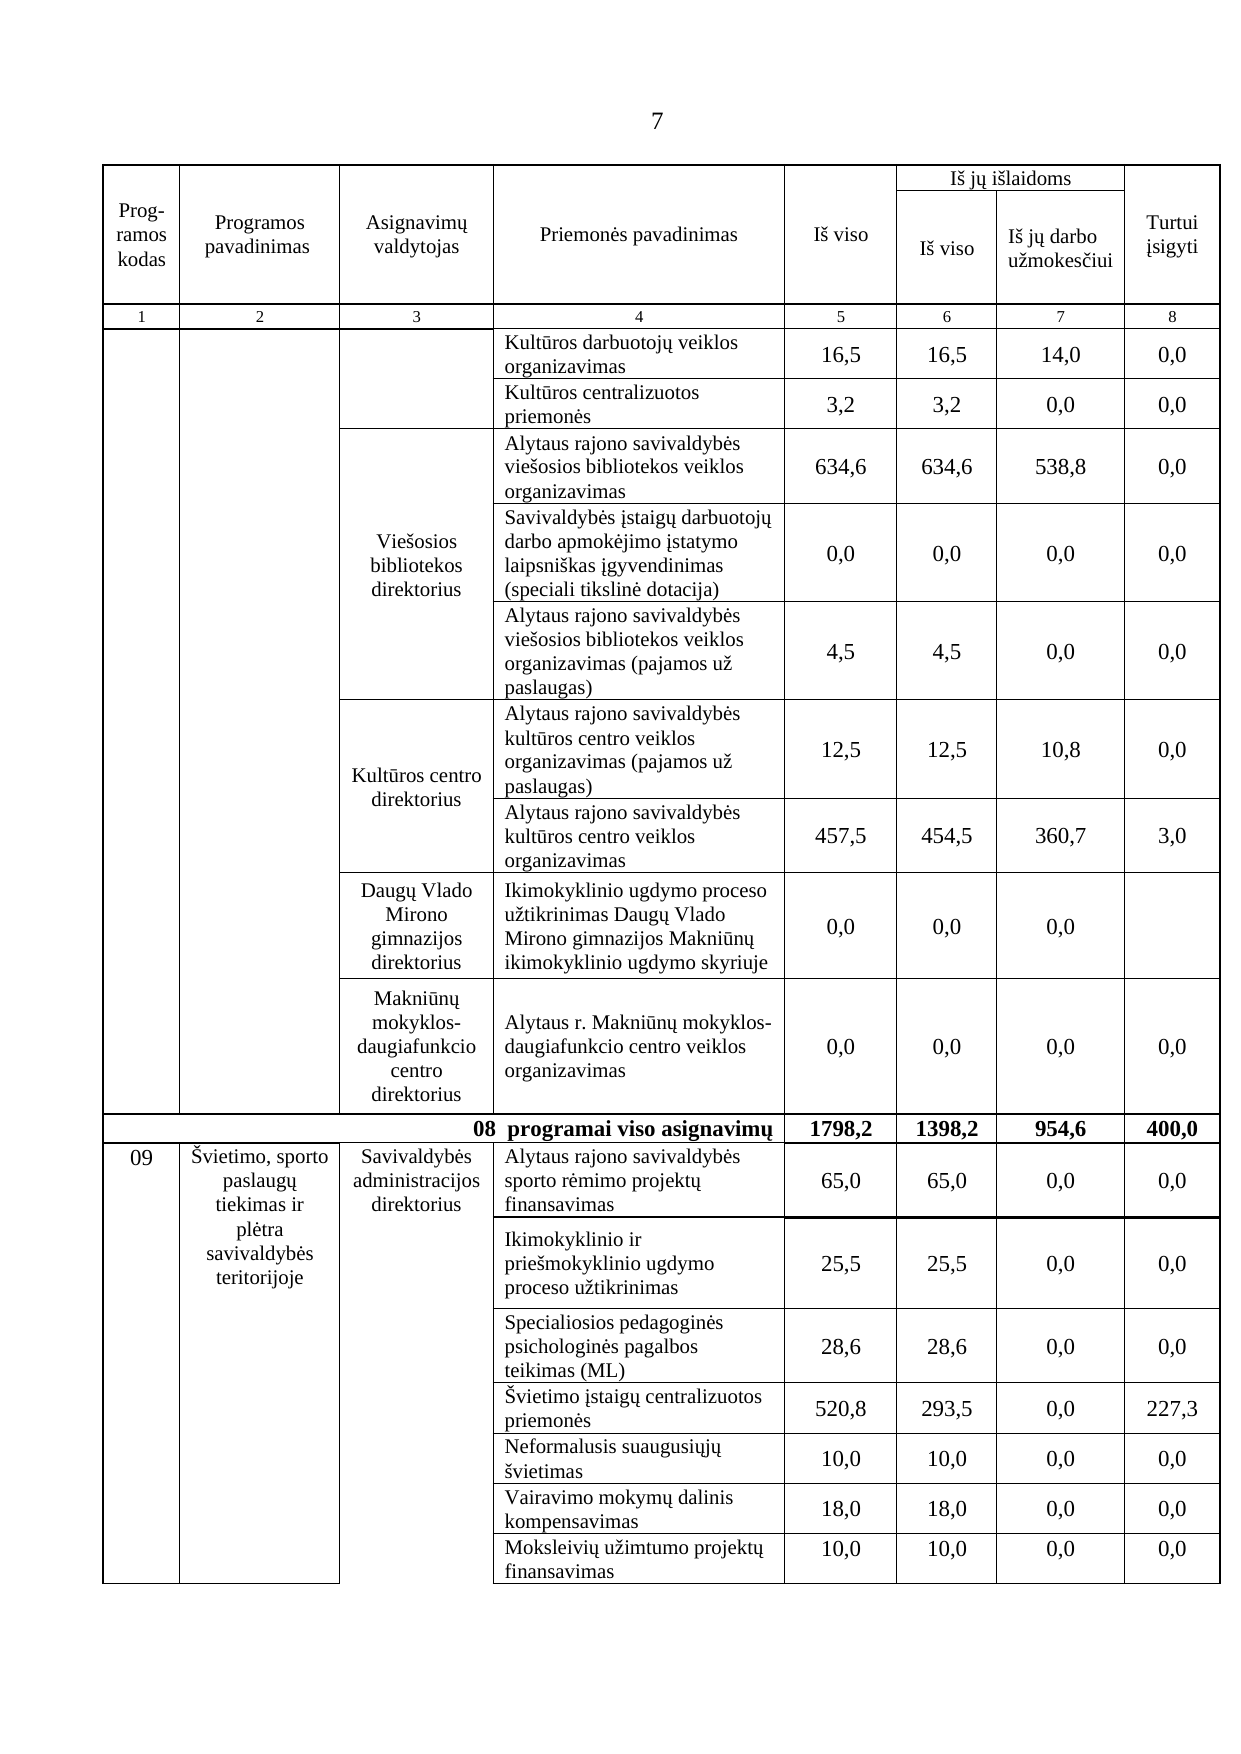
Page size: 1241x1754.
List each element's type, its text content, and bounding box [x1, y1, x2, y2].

table_cell 0,0 [785, 873, 896, 978]
table_cell 360,7 [997, 799, 1124, 872]
table_cell 25,5 [785, 1219, 896, 1308]
table_cell 18,0 [785, 1484, 896, 1533]
table_cell 10,0 [897, 1434, 996, 1483]
table_cell 400,0 [1125, 1115, 1219, 1142]
table_cell 0,0 [1125, 979, 1219, 1112]
table_cell 0,0 [997, 1434, 1124, 1483]
table_cell 25,5 [897, 1219, 996, 1308]
table_cell Ikimokyklinio ugdymo proceso užtikrinimas Daugų Vlado Mirono gimnazijos Makniūnų ikimokyklinio ugdymo skyriuje [494, 873, 784, 978]
table_cell 954,6 [997, 1115, 1124, 1142]
table_cell Kultūros centralizuotos priemonės [494, 379, 784, 428]
table_cell 10,0 [785, 1534, 896, 1583]
table_header Iš jų išlaidoms [897, 166, 1124, 190]
table_cell 4,5 [785, 602, 896, 699]
table_cell 0,0 [1125, 504, 1219, 601]
table_cell 5 [785, 305, 896, 328]
table_cell 18,0 [897, 1484, 996, 1533]
table_cell 16,5 [897, 329, 996, 378]
table_cell 0,0 [997, 504, 1124, 601]
table_cell 3,2 [897, 379, 996, 428]
table_cell 0,0 [997, 1219, 1124, 1308]
table_cell 3,2 [785, 379, 896, 428]
table_cell Alytaus r. Makniūnų mokyklos-daugiafunkcio centro veiklos organizavimas [494, 979, 784, 1112]
table_header Programos pavadinimas [180, 166, 339, 303]
table_cell Alytaus rajono savivaldybės viešosios bibliotekos veiklos organizavimas (pajamos už paslaugas) [494, 602, 784, 699]
table_header Turtui įsigyti [1125, 166, 1219, 303]
table_cell 0,0 [785, 504, 896, 601]
table_cell 0,0 [997, 873, 1124, 978]
table_cell Alytaus rajono savivaldybės kultūros centro veiklos organizavimas (pajamos už paslaugas) [494, 700, 784, 798]
table_cell Ikimokyklinio ir priešmokyklinio ugdymo proceso užtikrinimas [494, 1218, 784, 1308]
table_cell 0,0 [997, 979, 1124, 1112]
table_cell 0,0 [1125, 329, 1219, 378]
table_cell 1 [104, 305, 179, 328]
table_cell 10,8 [997, 700, 1124, 798]
table_cell 14,0 [997, 329, 1124, 378]
table_cell Iš viso [897, 191, 996, 303]
table_cell Kultūros darbuotojų veiklos organizavimas [494, 329, 784, 378]
table_cell 227,3 [1125, 1383, 1219, 1432]
table_cell Švietimo įstaigų centralizuotos priemonės [494, 1383, 784, 1432]
table_cell 0,0 [1125, 1219, 1219, 1308]
table_cell 0,0 [997, 1383, 1124, 1432]
table_cell 0,0 [1125, 1534, 1219, 1583]
table_cell 65,0 [897, 1144, 996, 1216]
table_cell Viešosios bibliotekos direktorius [340, 429, 493, 699]
table_cell 10,0 [785, 1434, 896, 1483]
table_cell Savivaldybės įstaigų darbuotojų darbo apmokėjimo įstatymo laipsniškas įgyvendinimas (speciali tikslinė dotacija) [494, 504, 784, 601]
table_cell 28,6 [785, 1309, 896, 1382]
table_cell 0,0 [1125, 700, 1219, 798]
table_cell Alytaus rajono savivaldybės sporto rėmimo projektų finansavimas [494, 1143, 784, 1216]
table_cell 0,0 [1125, 379, 1219, 428]
table_cell Alytaus rajono savivaldybės kultūros centro veiklos organizavimas [494, 799, 784, 872]
table_cell 12,5 [897, 700, 996, 798]
table_cell Daugų Vlado Mirono gimnazijos direktorius [340, 873, 493, 978]
table_cell 2 [180, 305, 339, 328]
table_header Priemonės pavadinimas [494, 166, 784, 303]
table_cell 0,0 [897, 979, 996, 1112]
table_cell 09 [104, 1144, 179, 1583]
table_cell 28,6 [897, 1309, 996, 1382]
table_cell 0,0 [997, 1144, 1124, 1216]
table_cell 08 programai viso asignavimų [104, 1115, 784, 1142]
table_cell 634,6 [785, 429, 896, 503]
table_cell 0,0 [1125, 1434, 1219, 1483]
table_cell 457,5 [785, 799, 896, 872]
table_cell 12,5 [785, 700, 896, 798]
table_cell 0,0 [1125, 1484, 1219, 1533]
table_cell 4 [494, 305, 784, 328]
table_cell Makniūnų mokyklos-daugiafunkcio centro direktorius [340, 979, 493, 1112]
table_cell 0,0 [1125, 602, 1219, 699]
table_cell 0,0 [997, 602, 1124, 699]
table_cell 1798,2 [785, 1115, 896, 1142]
table_cell [340, 330, 493, 428]
table_cell 8 [1125, 305, 1219, 328]
table_cell 634,6 [897, 429, 996, 503]
table_cell 1398,2 [897, 1115, 996, 1142]
table_cell Alytaus rajono savivaldybės viešosios bibliotekos veiklos organizavimas [494, 429, 784, 503]
table_cell 0,0 [1125, 1309, 1219, 1382]
table_cell [104, 330, 179, 1112]
table_header Iš viso [785, 166, 896, 303]
table_cell 16,5 [785, 329, 896, 378]
table_cell Specialiosios pedagoginės psichologinės pagalbos teikimas (ML) [494, 1309, 784, 1382]
table_cell [1125, 873, 1219, 978]
table_cell 454,5 [897, 799, 996, 872]
table_cell 6 [897, 305, 996, 328]
table_cell 10,0 [897, 1534, 996, 1583]
table_cell Iš jų darbo užmokesčiui [997, 191, 1124, 303]
table_cell 0,0 [897, 873, 996, 978]
table_cell 0,0 [997, 1484, 1124, 1533]
table_cell 520,8 [785, 1383, 896, 1432]
table_cell 4,5 [897, 602, 996, 699]
table_cell 7 [997, 305, 1124, 328]
table_header Asignavimų valdytojas [340, 166, 493, 303]
table_cell Savivaldybės administracijos direktorius [340, 1143, 493, 1583]
table_cell 65,0 [785, 1144, 896, 1216]
table_header Prog-ramos kodas [104, 166, 179, 303]
table_cell 538,8 [997, 429, 1124, 503]
table_cell [180, 330, 339, 1112]
table_cell 0,0 [997, 1534, 1124, 1583]
table_cell 0,0 [1125, 1144, 1219, 1216]
table_cell Vairavimo mokymų dalinis kompensavimas [494, 1484, 784, 1533]
table_cell 293,5 [897, 1383, 996, 1432]
table_cell Moksleivių užimtumo projektų finansavimas [494, 1534, 784, 1583]
table_cell Švietimo, sporto paslaugų tiekimas ir plėtra savivaldybės teritorijoje [180, 1144, 339, 1583]
table_cell 3,0 [1125, 799, 1219, 872]
table_cell 0,0 [1125, 429, 1219, 503]
table_cell 0,0 [997, 1309, 1124, 1382]
table_cell Neformalusis suaugusiųjų švietimas [494, 1434, 784, 1483]
table_cell Kultūros centro direktorius [340, 700, 493, 872]
table_cell 0,0 [997, 379, 1124, 428]
table_cell 3 [340, 305, 493, 328]
table_cell 0,0 [785, 979, 896, 1112]
table_cell 0,0 [897, 504, 996, 601]
